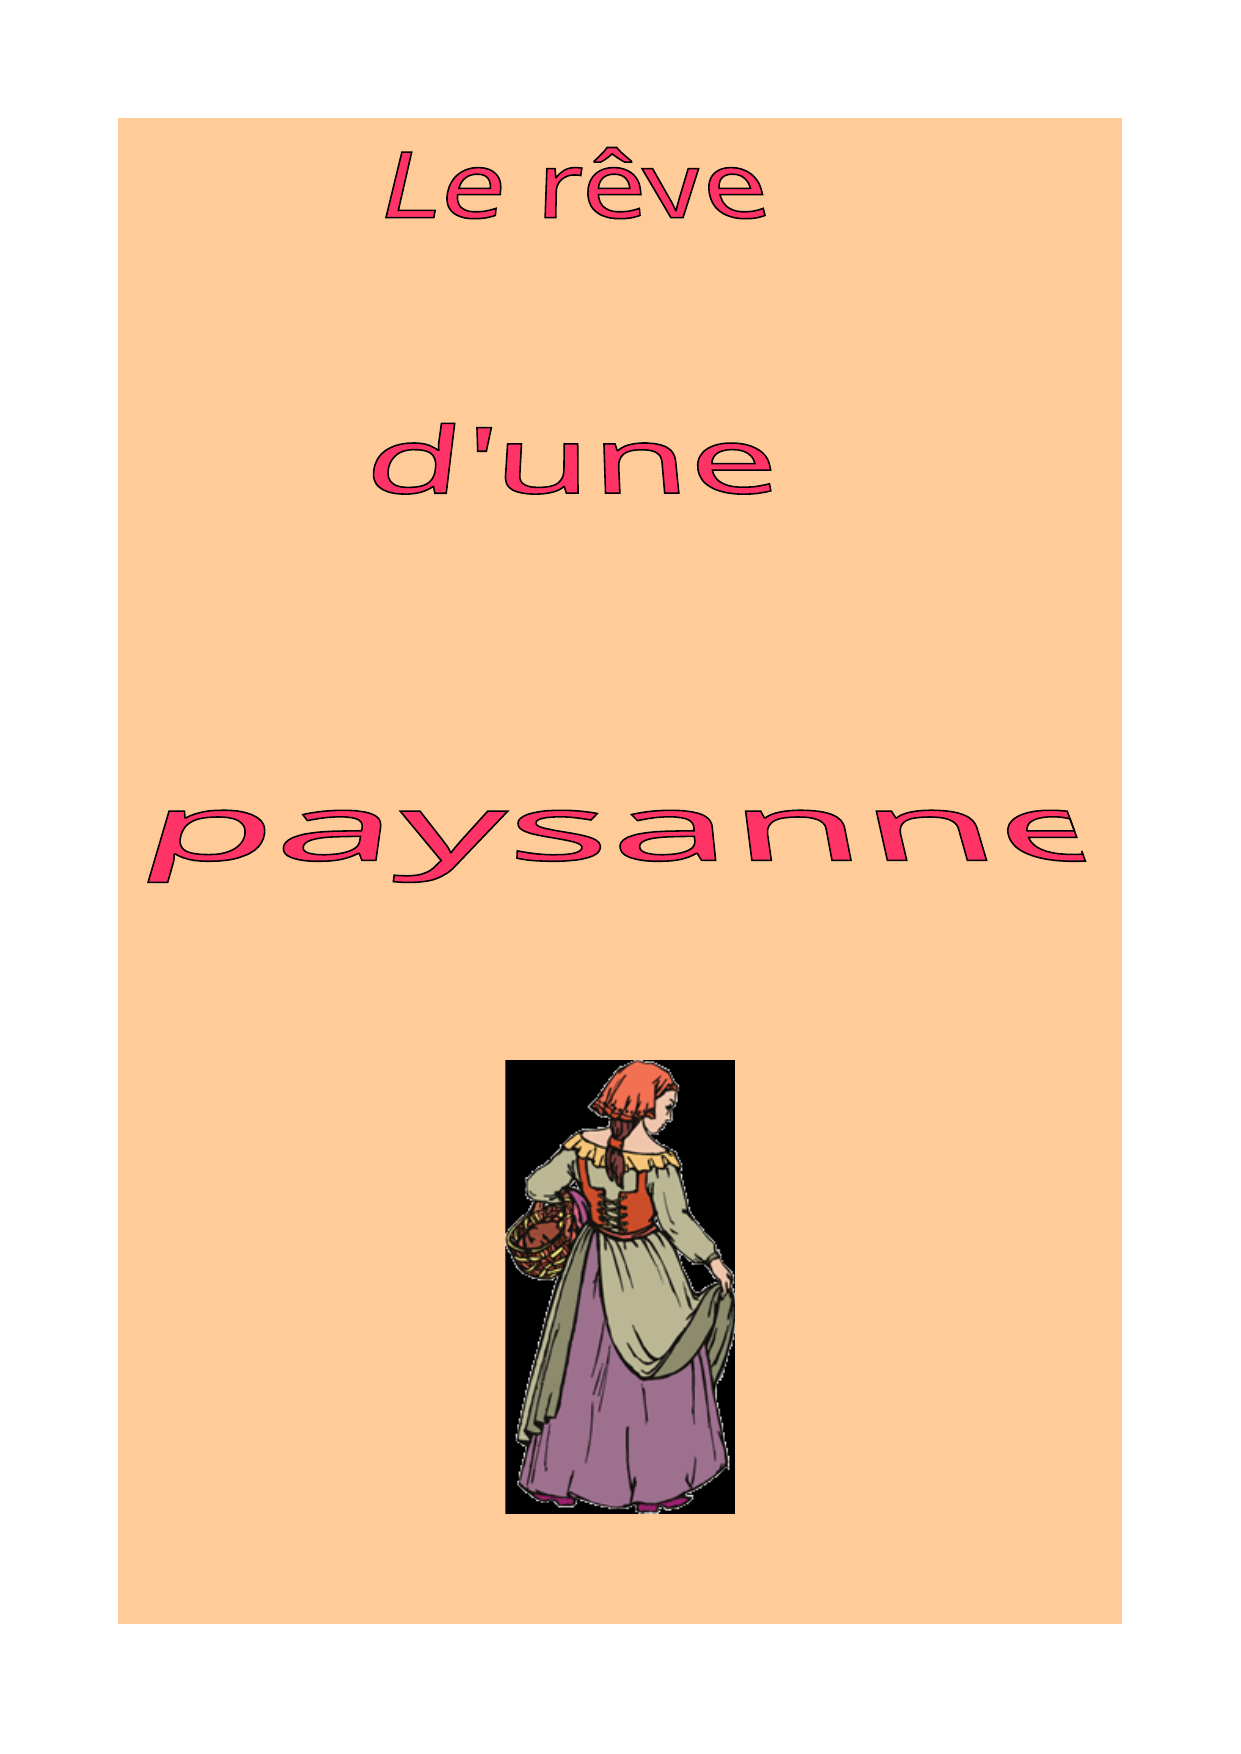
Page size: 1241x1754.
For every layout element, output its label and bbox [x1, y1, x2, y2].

picture [505, 1060, 735, 1514]
